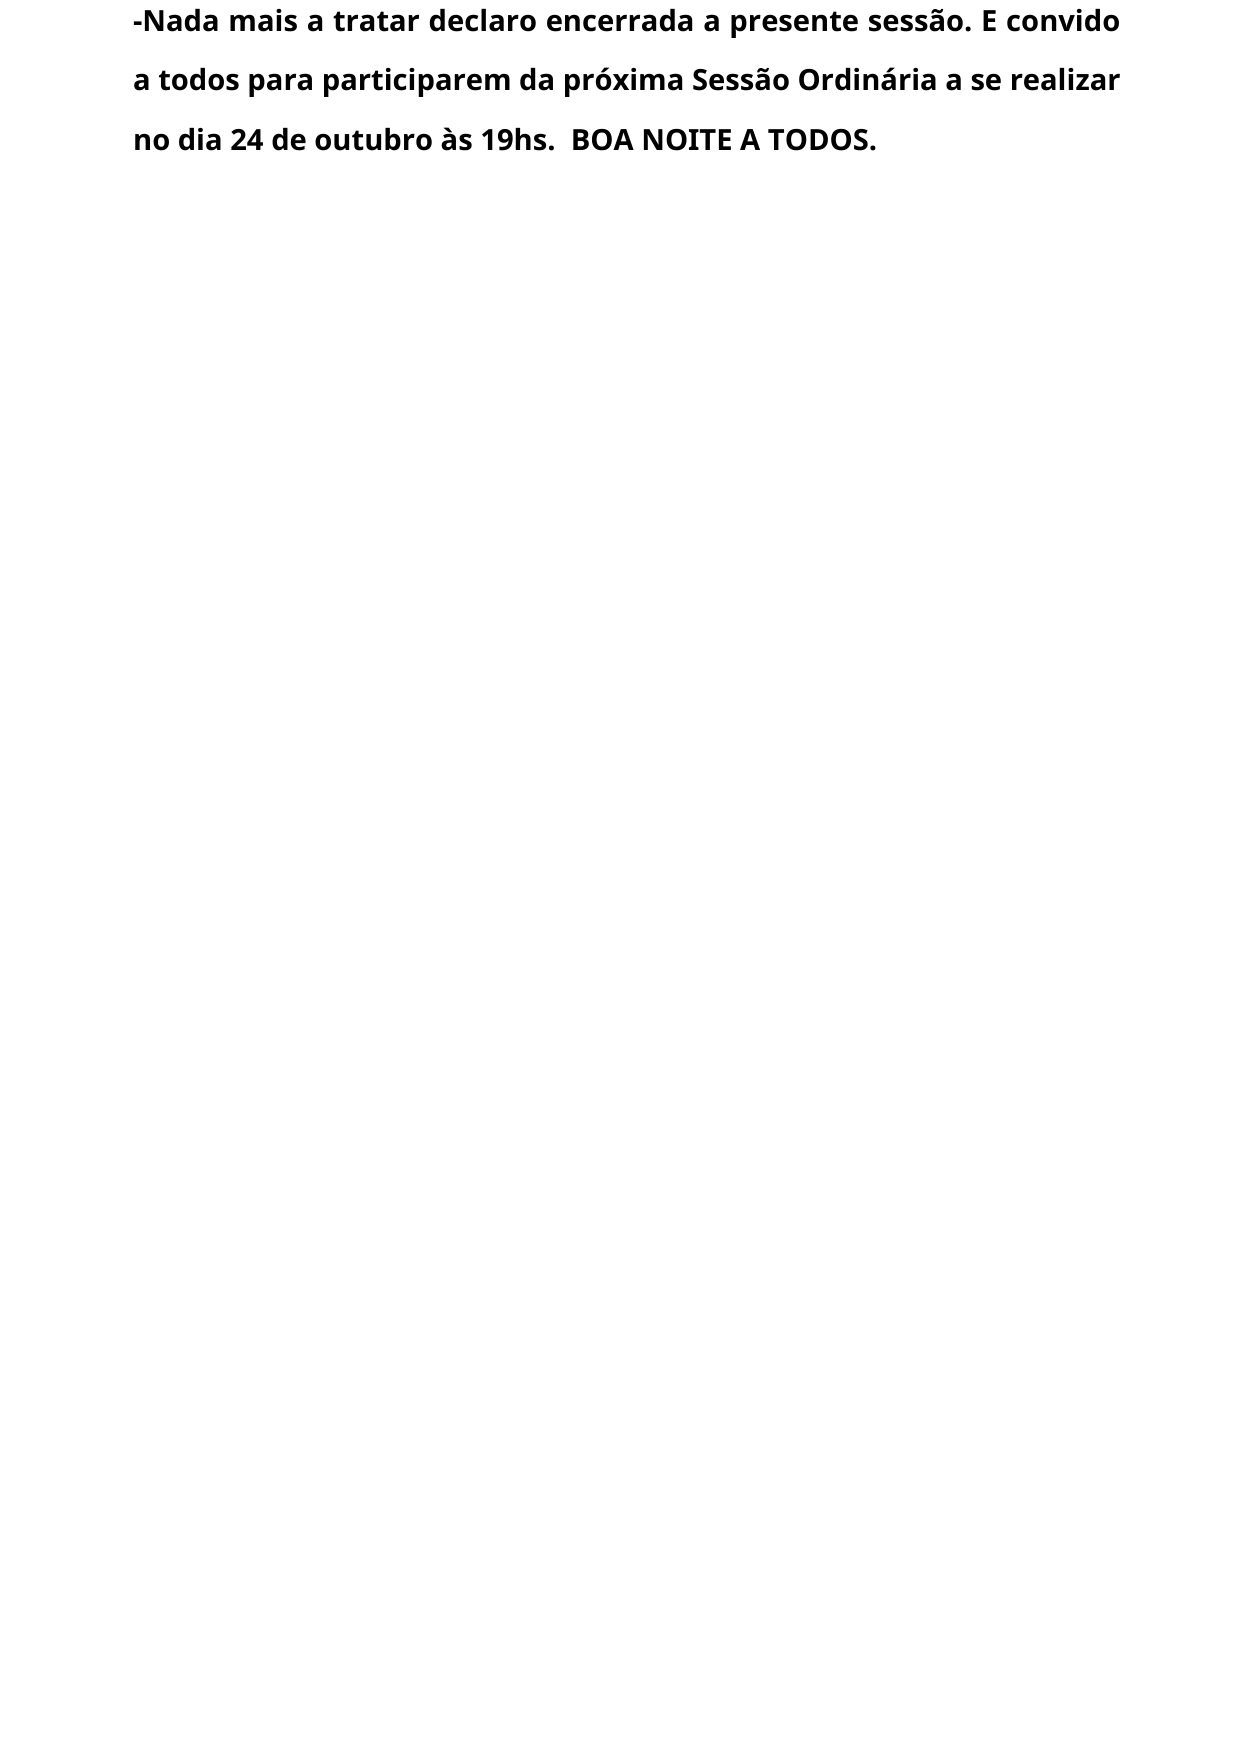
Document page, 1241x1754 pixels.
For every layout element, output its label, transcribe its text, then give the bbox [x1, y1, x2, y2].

text -Nada mais a tratar declaro encerrada a presente sessão. E convido a todos para participarem da próxima Sessão Ordinária a se realizar no dia 24 de outubro às 19hs. BOA NOITE A TODOS. [133, 0, 1122, 159]
